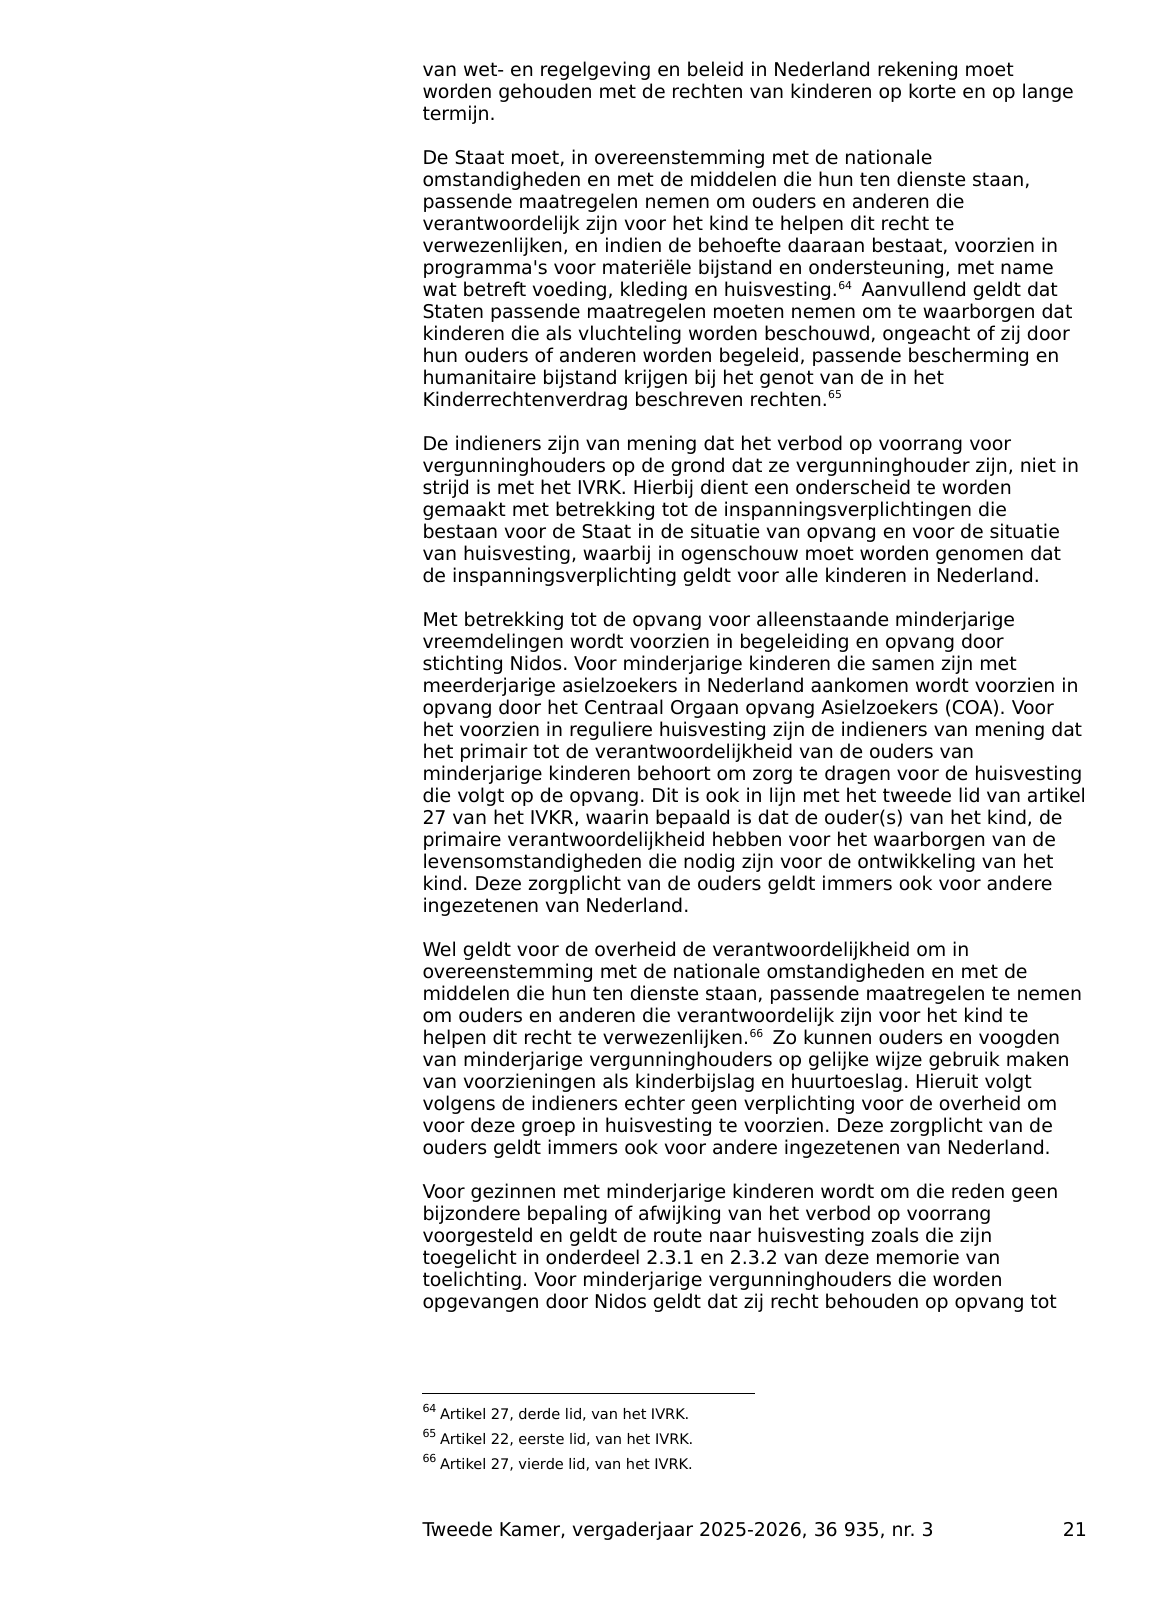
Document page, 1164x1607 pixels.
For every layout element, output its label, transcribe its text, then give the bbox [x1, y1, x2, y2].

text Artikel 22, eerste lid, van het IVRK. [422, 1427, 1087, 1449]
text De indieners zijn van mening dat het verbod op voorrang voor vergunninghouders op de grond dat ze vergunninghouder zijn, niet in strijd is met het IVRK. Hierbij dient een onderscheid te worden gemaakt met betrekking tot de inspanningsverplichtingen die bestaan voor de Staat in de situatie van opvang en voor de situatie van huisvesting, waarbij in ogenschouw moet worden genomen dat de inspanningsverplichting geldt voor alle kinderen in Nederland. [422, 433, 1087, 587]
text Met betrekking tot de opvang voor alleenstaande minderjarige vreemdelingen wordt voorzien in begeleiding en opvang door stichting Nidos. Voor minderjarige kinderen die samen zijn met meerderjarige asielzoekers in Nederland aankomen wordt voorzien in opvang door het Centraal Orgaan opvang Asielzoekers (COA). Voor het voorzien in reguliere huisvesting zijn de indieners van mening dat het primair tot de verantwoordelijkheid van de ouders van minderjarige kinderen behoort om zorg te dragen voor de huisvesting die volgt op de opvang. Dit is ook in lijn met het tweede lid van artikel 27 van het IVKR, waarin bepaald is dat de ouder(s) van het kind, de primaire verantwoordelijkheid hebben voor het waarborgen van de levensomstandigheden die nodig zijn voor de ontwikkeling van het kind. Deze zorgplicht van de ouders geldt immers ook voor andere ingezetenen van Nederland. [422, 609, 1087, 917]
text Voor gezinnen met minderjarige kinderen wordt om die reden geen bijzondere bepaling of afwijking van het verbod op voorrang voorgesteld en geldt de route naar huisvesting zoals die zijn toegelicht in onderdeel 2.3.1 en 2.3.2 van deze memorie van toelichting. Voor minderjarige vergunninghouders die worden opgevangen door Nidos geldt dat zij recht behouden op opvang tot [422, 1181, 1087, 1313]
text Wel geldt voor de overheid de verantwoordelijkheid om in overeenstemming met de nationale omstandigheden en met de middelen die hun ten dienste staan, passende maatregelen te nemen om ouders en anderen die verantwoordelijk zijn voor het kind te helpen dit recht te verwezenlijken. Zo kunnen ouders en voogden van minderjarige vergunninghouders op gelijke wijze gebruik maken van voorzieningen als kinderbijslag en huurtoeslag. Hieruit volgt volgens de indieners echter geen verplichting voor de overheid om voor deze groep in huisvesting te voorzien. Deze zorgplicht van de ouders geldt immers ook voor andere ingezetenen van Nederland. [422, 939, 1087, 1159]
text Artikel 27, vierde lid, van het IVRK. [422, 1452, 1087, 1474]
text Artikel 27, derde lid, van het IVRK. [422, 1402, 1087, 1424]
text van wet- en regelgeving en beleid in Nederland rekening moet worden gehouden met de rechten van kinderen op korte en op lange termijn. [422, 59, 1087, 125]
text De Staat moet, in overeenstemming met de nationale omstandigheden en met de middelen die hun ten dienste staan, passende maatregelen nemen om ouders en anderen die verantwoordelijk zijn voor het kind te helpen dit recht te verwezenlijken, en indien de behoefte daaraan bestaat, voorzien in programma's voor materiële bijstand en ondersteuning, met name wat betreft voeding, kleding en huisvesting. Aanvullend geldt dat Staten passende maatregelen moeten nemen om te waarborgen dat kinderen die als vluchteling worden beschouwd, ongeacht of zij door hun ouders of anderen worden begeleid, passende bescherming en humanitaire bijstand krijgen bij het genot van de in het Kinderrechtenverdrag beschreven rechten. [422, 147, 1087, 411]
